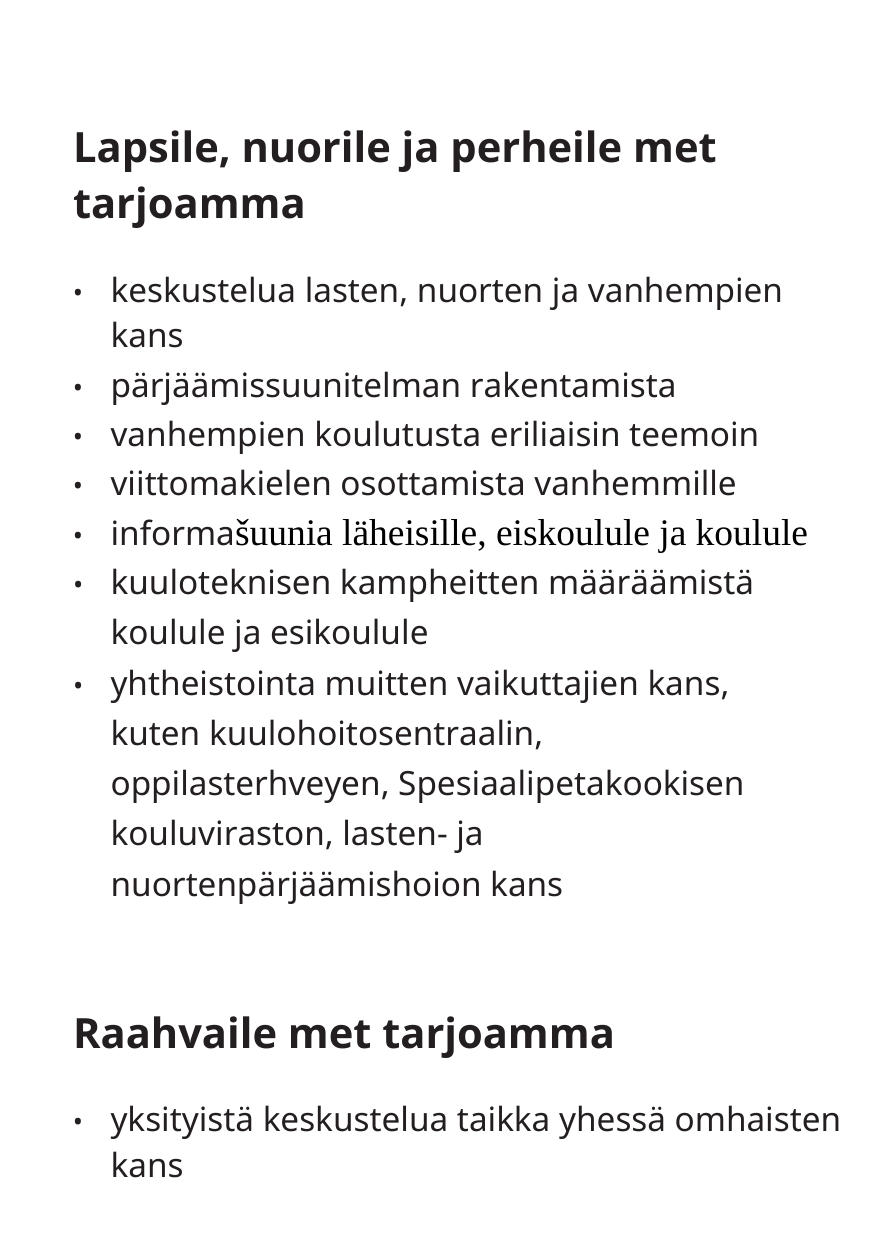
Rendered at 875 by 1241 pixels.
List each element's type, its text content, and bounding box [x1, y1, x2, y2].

list vanhempien koulutusta eriliaisin teemoin [73, 411, 849, 456]
list keskustelua lasten, nuorten ja vanhempien kans [73, 267, 849, 358]
list yhtheistointa muitten vaikuttajien kans, kuten kuulohoitosentraalin, oppilasterhveyen, Spesiaalipetakookisen kouluviraston, lasten- ja nuortenpärjäämishoion kans [73, 659, 778, 906]
subtitle Raahvaile met tarjoamma [73, 1004, 849, 1061]
list viittomakielen osottamista vanhemmille [73, 460, 849, 505]
list kuuloteknisen kampheitten määräämistä koulule ja esikoulule [73, 558, 778, 654]
list pärjäämissuunitelman rakentamista [73, 361, 849, 407]
list yksityistä keskustelua taikka yhessä omhaisten kans [73, 1096, 849, 1187]
subtitle Lapsile, nuorile ja perheile met tarjoamma [73, 118, 849, 231]
list informašuunia läheisille, eiskoulule ja koulule [73, 509, 849, 555]
